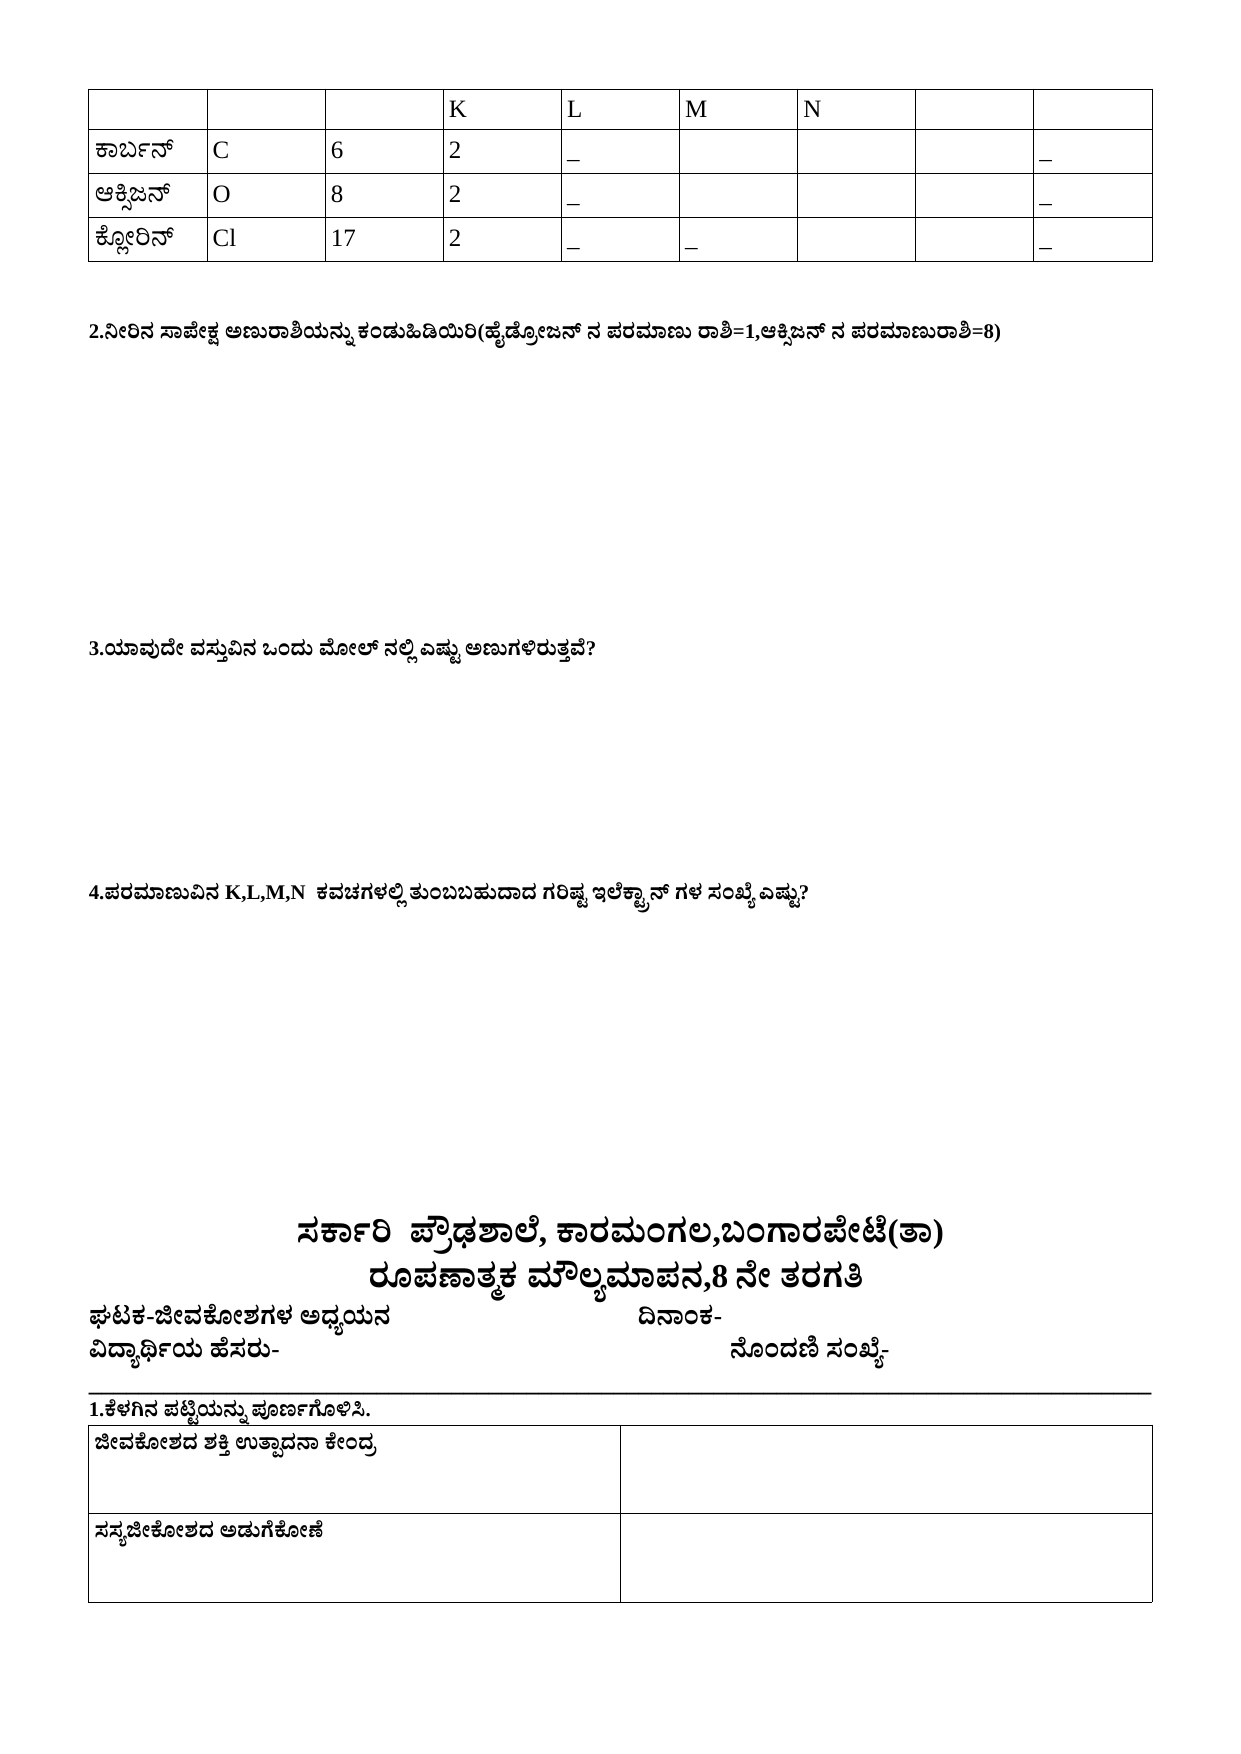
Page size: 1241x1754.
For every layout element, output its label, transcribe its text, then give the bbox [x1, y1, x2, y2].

text 1.ಕೆಳಗಿನ ಪಟ್ಟಿಯನ್ನು ಪೂರ್ಣಗೊಳಿಸಿ. [88, 1397, 1152, 1424]
table_cell [798, 130, 915, 173]
table_cell N [798, 90, 915, 129]
text _____________________________________________________________________________________ [88, 1368, 1152, 1397]
table_cell ಕಾರ್ಬನ್ [89, 130, 207, 173]
table_cell [621, 1514, 1152, 1602]
table_cell _ [1034, 130, 1152, 173]
text ಸರ್ಕಾರಿ ಪ್ರೌಢಶಾಲೆ, ಕಾರಮಂಗಲ,ಬಂಗಾರಪೇಟೆ(ತಾ) [88, 1211, 1152, 1256]
table_cell _ [562, 218, 679, 261]
table_cell [798, 218, 915, 261]
table_cell [916, 130, 1033, 173]
table_cell [798, 174, 915, 217]
table_header [326, 90, 443, 129]
table_cell ಕ್ಲೋರಿನ್ [89, 218, 207, 261]
table_cell [916, 174, 1033, 217]
table_cell 17 [326, 218, 443, 261]
table_cell _ [562, 130, 679, 173]
table_header [208, 90, 325, 129]
table_cell ಸಸ್ಯಜೀಕೋಶದ ಅಡುಗೆಕೋಣೆ [89, 1514, 620, 1602]
table_cell Cl [208, 218, 325, 261]
table_cell _ [562, 174, 679, 217]
table_cell C [208, 130, 325, 173]
text ವಿದ್ಯಾರ್ಥಿಯ ಹೆಸರು- ನೊಂದಣಿ ಸಂಖ್ಯೆ- [88, 1334, 1152, 1368]
text ರೂಪಣಾತ್ಮಕ ಮೌಲ್ಯಮಾಪನ,8ನೇ ತರಗತಿ [88, 1256, 1152, 1301]
table_cell M [680, 90, 797, 129]
text ಘಟಕ-ಜೀವಕೋಶಗಳ ಅಧ್ಯಯನ ದಿನಾಂಕ- [88, 1301, 1152, 1334]
table_cell K [444, 90, 561, 129]
table_header ಜೀವಕೋಶದ ಶಕ್ತಿ ಉತ್ಪಾದನಾ ಕೇಂದ್ರ [89, 1426, 620, 1513]
table_cell 6 [326, 130, 443, 173]
text 4.ಪರಮಾಣುವಿನ K,L,M,N ಕವಚಗಳಲ್ಲಿ ತುಂಬಬಹುದಾದ ಗರಿಷ್ಟ ಇಲೆಕ್ಟ್ರಾನ್ ಗಳ ಸಂಖ್ಯೆ ಎಷ್ಟು? [88, 880, 1152, 908]
table_cell [916, 90, 1033, 129]
table_cell 8 [326, 174, 443, 217]
table_cell _ [680, 218, 797, 261]
table_cell [916, 218, 1033, 261]
text 2.ನೀರಿನ ಸಾಪೇಕ್ಷ ಅಣುರಾಶಿಯನ್ನು ಕಂಡುಹಿಡಿಯಿರಿ(ಹೈಡ್ರೋಜನ್ ನ ಪರಮಾಣು ರಾಶಿ=1,ಆಕ್ಸಿಜನ್ ನ ಪರಮಾಣುರಾಶಿ=8) [88, 319, 1152, 347]
table_cell 2 [444, 130, 561, 173]
table_cell _ [1034, 174, 1152, 217]
table_cell 2 [444, 218, 561, 261]
table_header [89, 90, 207, 129]
table_cell [680, 130, 797, 173]
table_header [621, 1426, 1152, 1513]
table_cell _ [1034, 218, 1152, 261]
table_cell [680, 174, 797, 217]
text 3.ಯಾವುದೇ ವಸ್ತುವಿನ ಒಂದು ಮೋಲ್ ನಲ್ಲಿ ಎಷ್ಟು ಅಣುಗಳಿರುತ್ತವೆ? [88, 636, 1152, 664]
table_cell ಆಕ್ಸಿಜನ್ [89, 174, 207, 217]
table_cell [1034, 90, 1152, 129]
table_cell 2 [444, 174, 561, 217]
table_cell O [208, 174, 325, 217]
table_cell L [562, 90, 679, 129]
